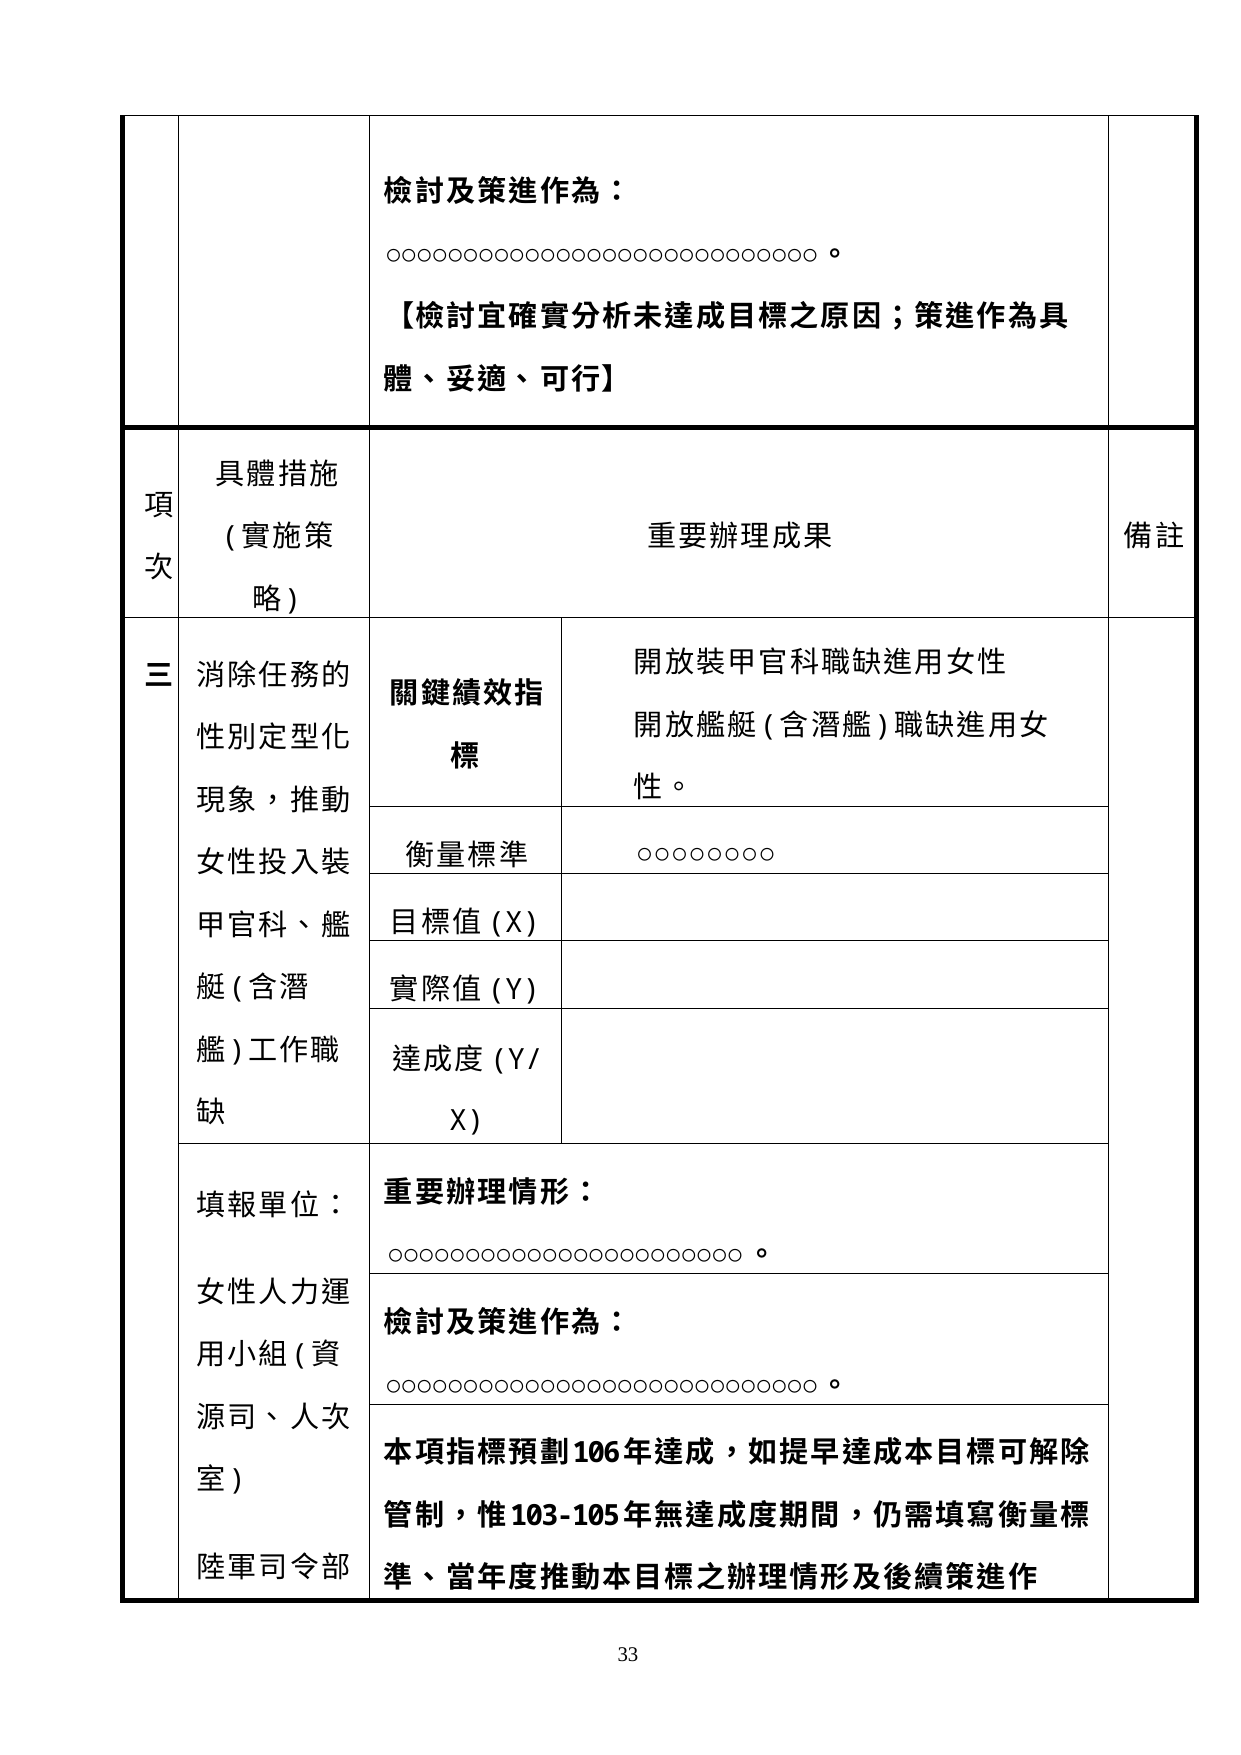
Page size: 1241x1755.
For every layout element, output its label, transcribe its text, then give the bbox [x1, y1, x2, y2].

table_cell [179, 116, 369, 425]
table_cell 三 [125, 618, 178, 1598]
table_cell [1109, 116, 1194, 425]
table_cell 達成度(Y/X) [370, 1009, 561, 1143]
table_cell 關鍵績效指標 [370, 618, 561, 806]
table_cell 實際值(Y) [370, 941, 561, 1007]
table_cell [562, 1009, 1108, 1143]
table_cell 目標值(X) [370, 874, 561, 940]
table_cell 項次 [125, 430, 178, 617]
table_cell 開放裝甲官科職缺進用女性 開放艦艇(含潛艦)職缺進用女性。 [562, 618, 1108, 806]
table_cell 本項指標預劃106年達成，如提早達成本目標可解除管制，惟103-105年無達成度期間，仍需填寫衡量標準、當年度推動本目標之辦理情形及後續策進作 [370, 1405, 1108, 1598]
table_cell 具體措施 (實施策略) [179, 430, 369, 617]
table_cell 重要辦理成果 [370, 430, 1108, 617]
table_cell [125, 116, 178, 425]
table_cell ○○○○○○○○ [562, 807, 1108, 873]
table_cell 消除任務的性別定型化現象，推動女性投入裝甲官科、艦艇(含潛艦)工作職缺 [179, 618, 369, 1143]
table_cell 檢討及策進作為： ○○○○○○○○○○○○○○○○○○○○○○○○○○○○。 【檢討宜確實分析未達成目標之原因；策進作為具體、妥適、可行】 [370, 116, 1108, 425]
table_cell [562, 874, 1108, 940]
table_cell 重要辦理情形： ○○○○○○○○○○○○○○○○○○○○○○○。 [370, 1144, 1108, 1273]
table_cell 檢討及策進作為： ○○○○○○○○○○○○○○○○○○○○○○○○○○○○。 [370, 1274, 1108, 1404]
table_cell 衡量標準 [370, 807, 561, 873]
table_cell [1109, 618, 1194, 1598]
table_cell [562, 941, 1108, 1007]
table_cell 填報單位： 女性人力運用小組(資源司、人次室) 陸軍司令部 海軍司令部 [179, 1144, 369, 1598]
table_cell 備註 [1109, 430, 1194, 617]
